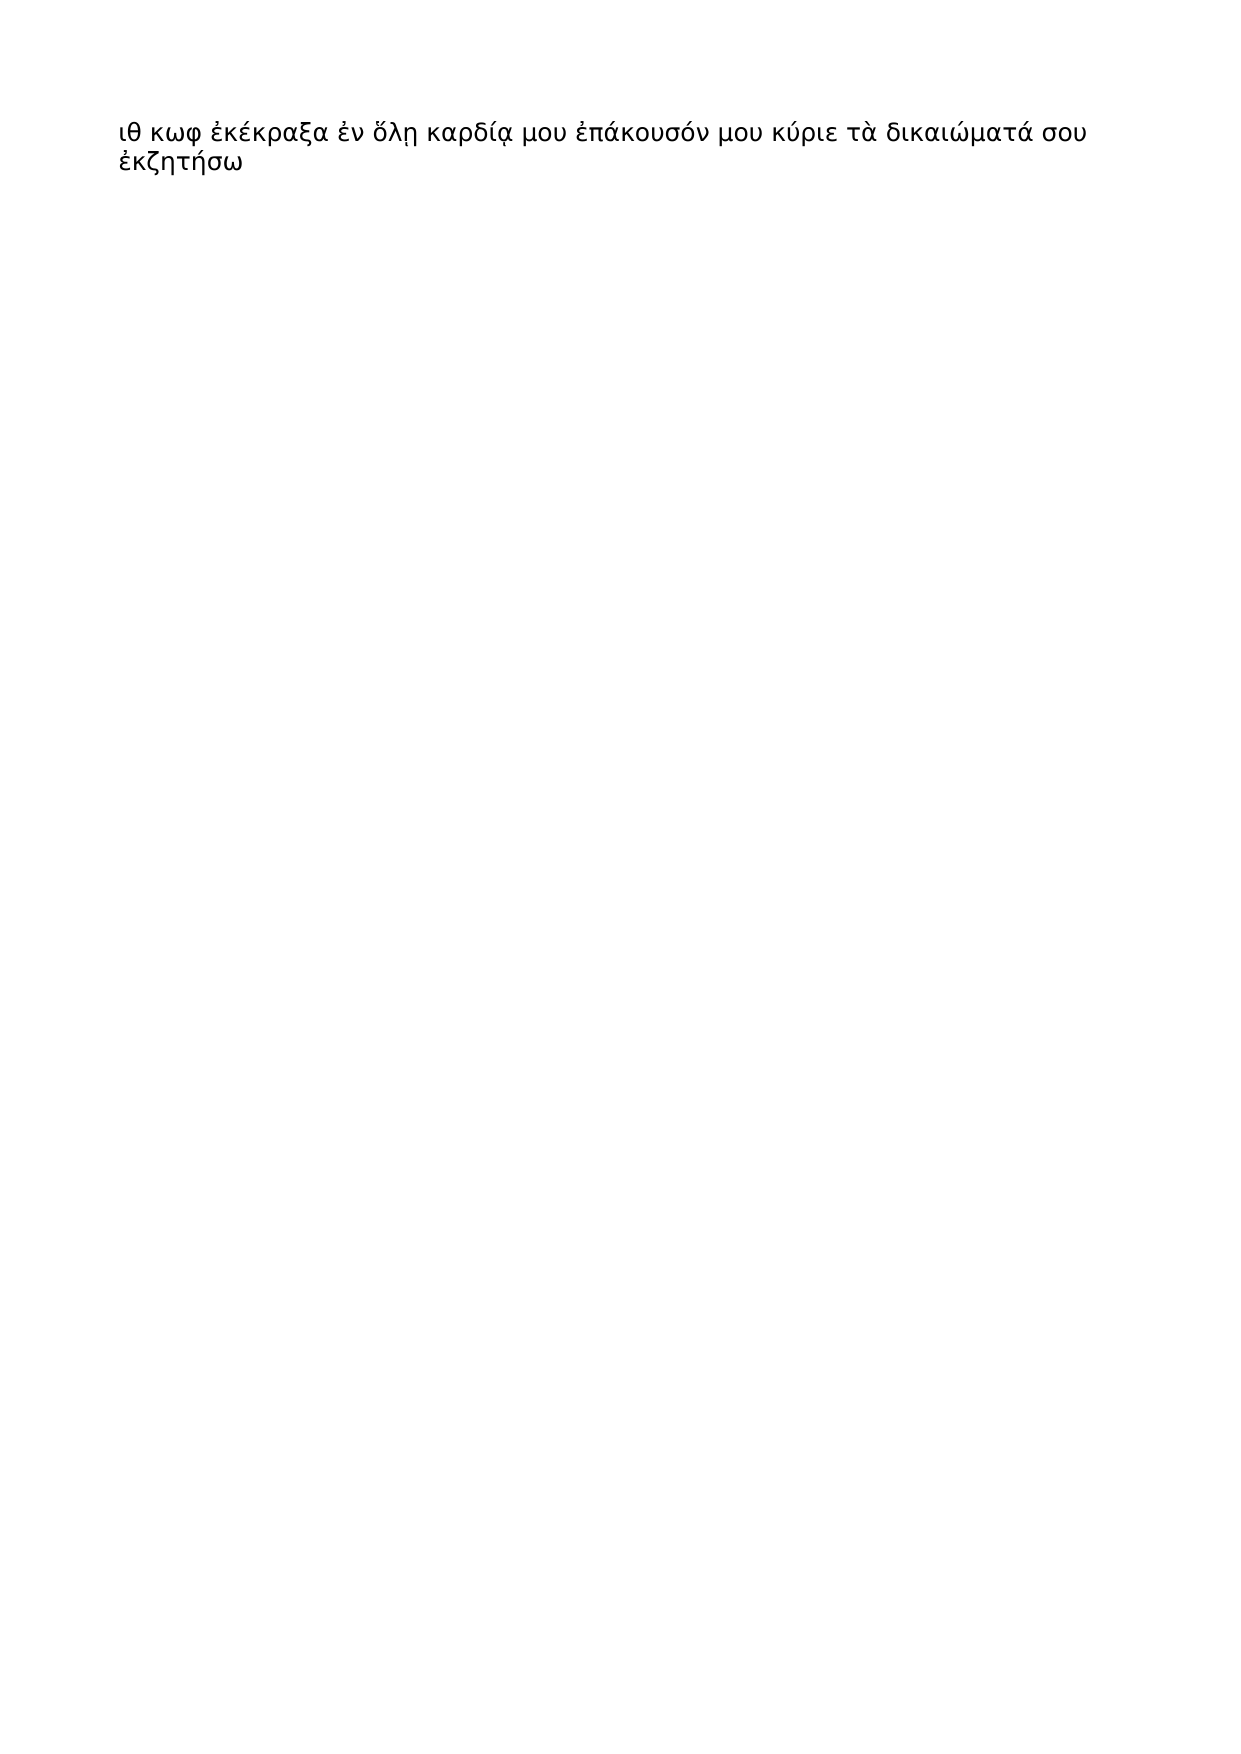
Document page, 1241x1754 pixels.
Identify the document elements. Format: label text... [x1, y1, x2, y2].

text ιθ κωφ ἐκέκραξα ἐν ὅλῃ καρδίᾳ μου ἐπάκουσόν μου κύριε τὰ δικαιώματά σου ἐκζητήσω [118, 118, 1122, 176]
